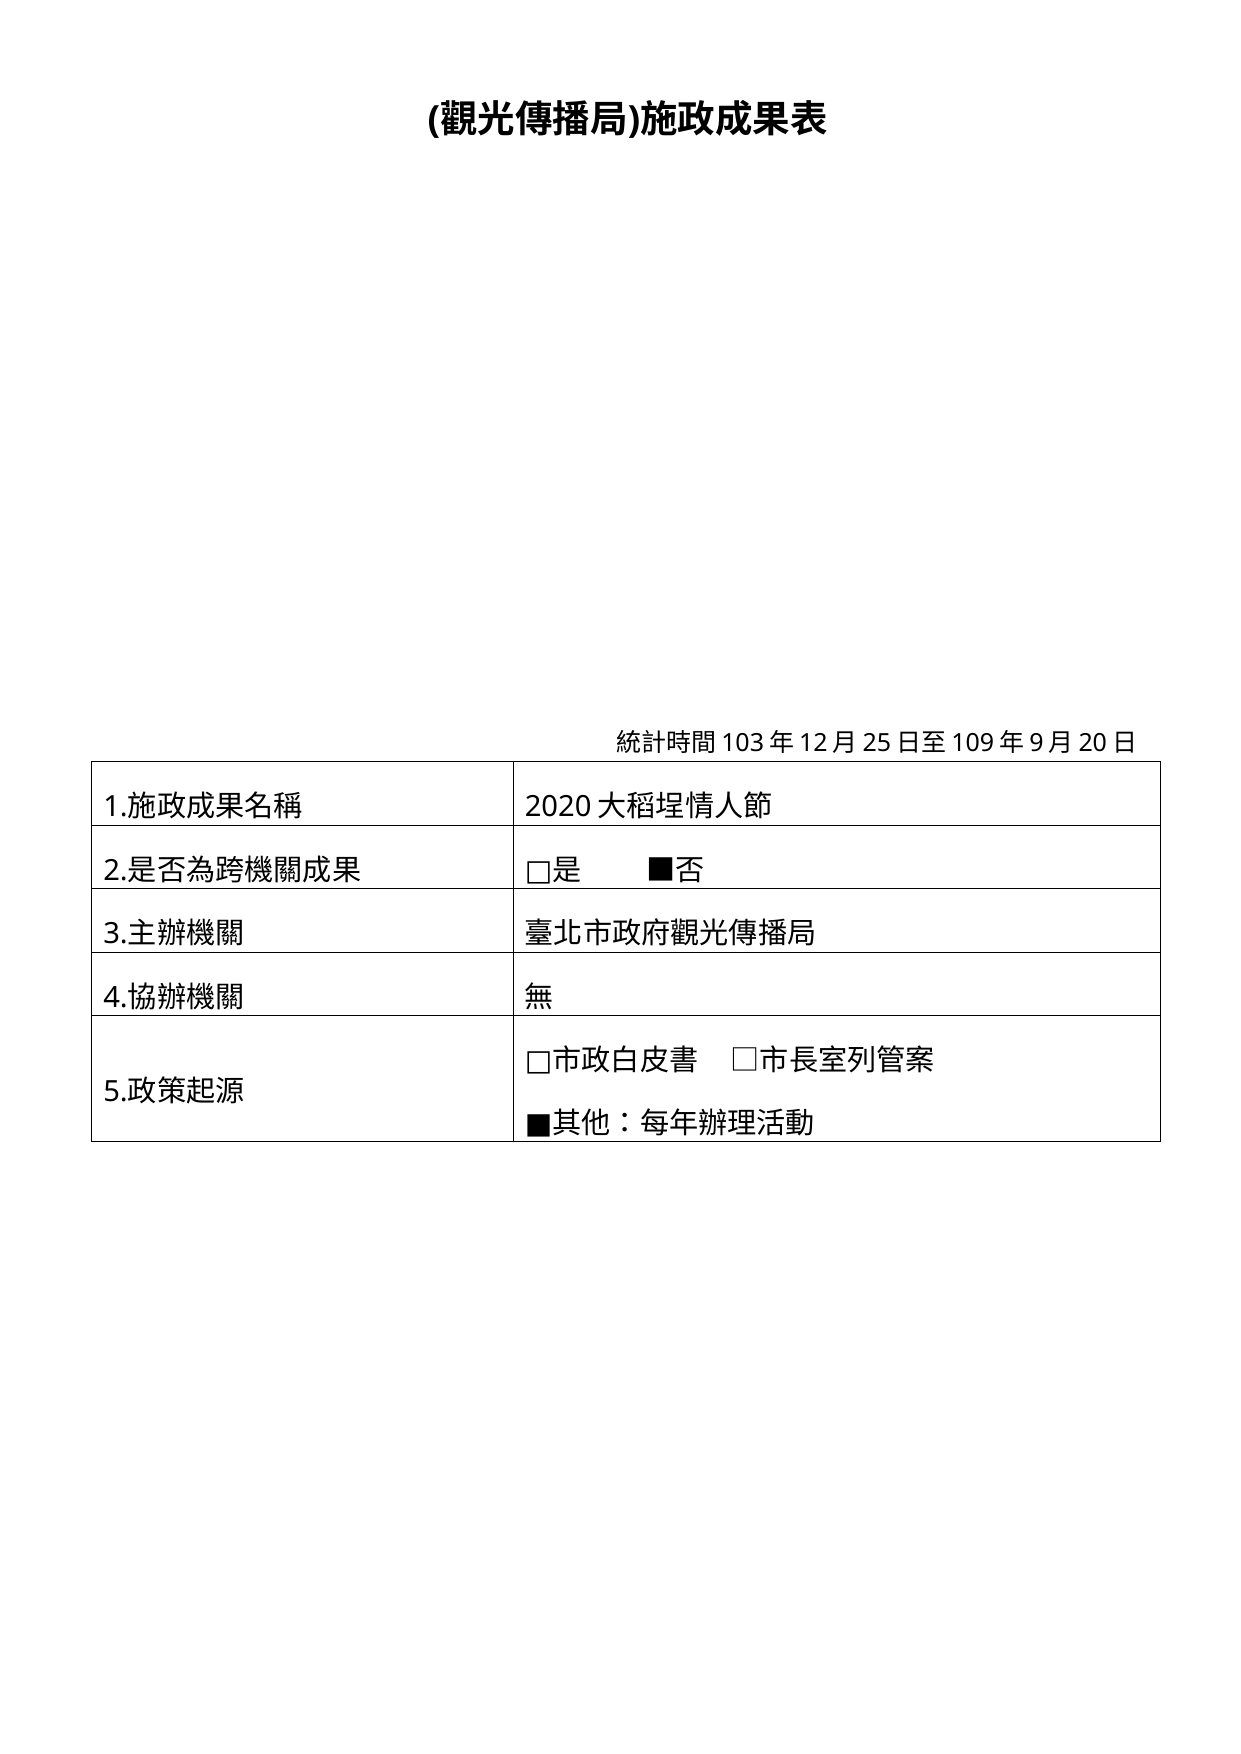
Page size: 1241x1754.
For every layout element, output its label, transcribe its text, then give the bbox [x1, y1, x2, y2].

text 統計時間103年12月25日至109年9月20日 [118, 698, 1137, 761]
table_cell 臺北市政府觀光傳播局 [514, 889, 1160, 952]
table_cell □市政白皮書 □市長室列管案 ■其他：每年辦理活動 [514, 1016, 1160, 1141]
table_cell □是 ■否 [514, 826, 1160, 888]
table_header 1.施政成果名稱 [92, 762, 513, 824]
table_cell 5.政策起源 [92, 1016, 513, 1141]
table_cell 無 [514, 953, 1160, 1015]
table_cell 2.是否為跨機關成果 [92, 826, 513, 888]
table_cell 3.主辦機關 [92, 889, 513, 952]
table_header 2020大稻埕情人節 [514, 762, 1160, 824]
table_cell 4.協辦機關 [92, 953, 513, 1015]
